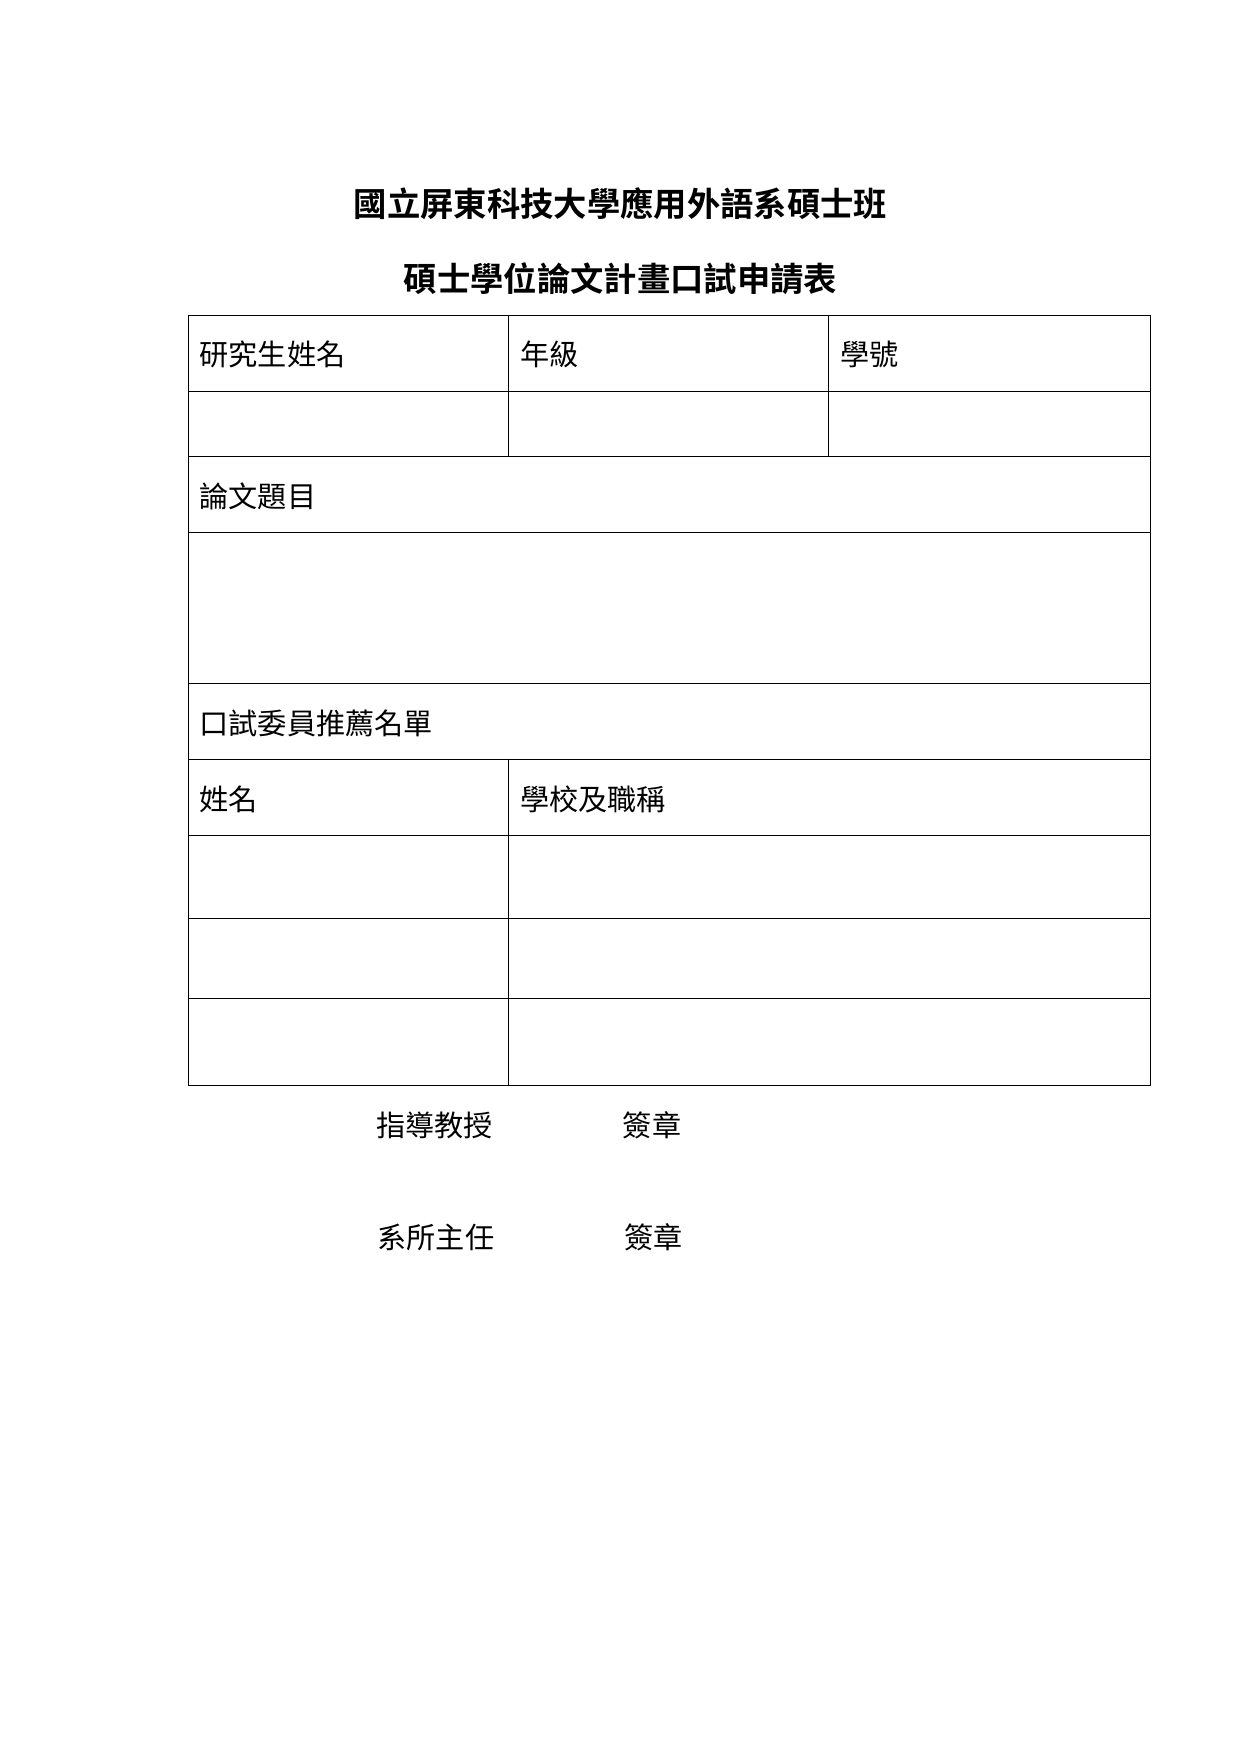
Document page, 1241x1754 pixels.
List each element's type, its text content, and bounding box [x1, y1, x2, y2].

table_cell [509, 919, 1150, 998]
text 國立屏東科技大學應用外語系碩士班 [187, 164, 1053, 239]
table_cell [189, 919, 508, 998]
table_header 學號 [829, 316, 1150, 391]
table_cell 姓名 [189, 760, 508, 835]
table_cell [189, 836, 508, 918]
table_cell [509, 836, 1150, 918]
table_cell [509, 392, 828, 456]
table_cell [189, 392, 508, 456]
text 碩士學位論文計畫口試申請表 [187, 239, 1053, 314]
table_cell [829, 392, 1150, 456]
text 指導教授 簽章 [187, 1086, 1053, 1161]
table_cell [509, 999, 1150, 1085]
table_cell [189, 999, 508, 1085]
table_cell 學校及職稱 [509, 760, 1150, 835]
table_header 年級 [509, 316, 828, 391]
table_cell 論文題目 [189, 457, 1150, 532]
text 系所主任 簽章 [187, 1198, 1053, 1273]
table_cell [189, 533, 1150, 683]
table_header 研究生姓名 [189, 316, 508, 391]
table_cell 口試委員推薦名單 [189, 684, 1150, 759]
